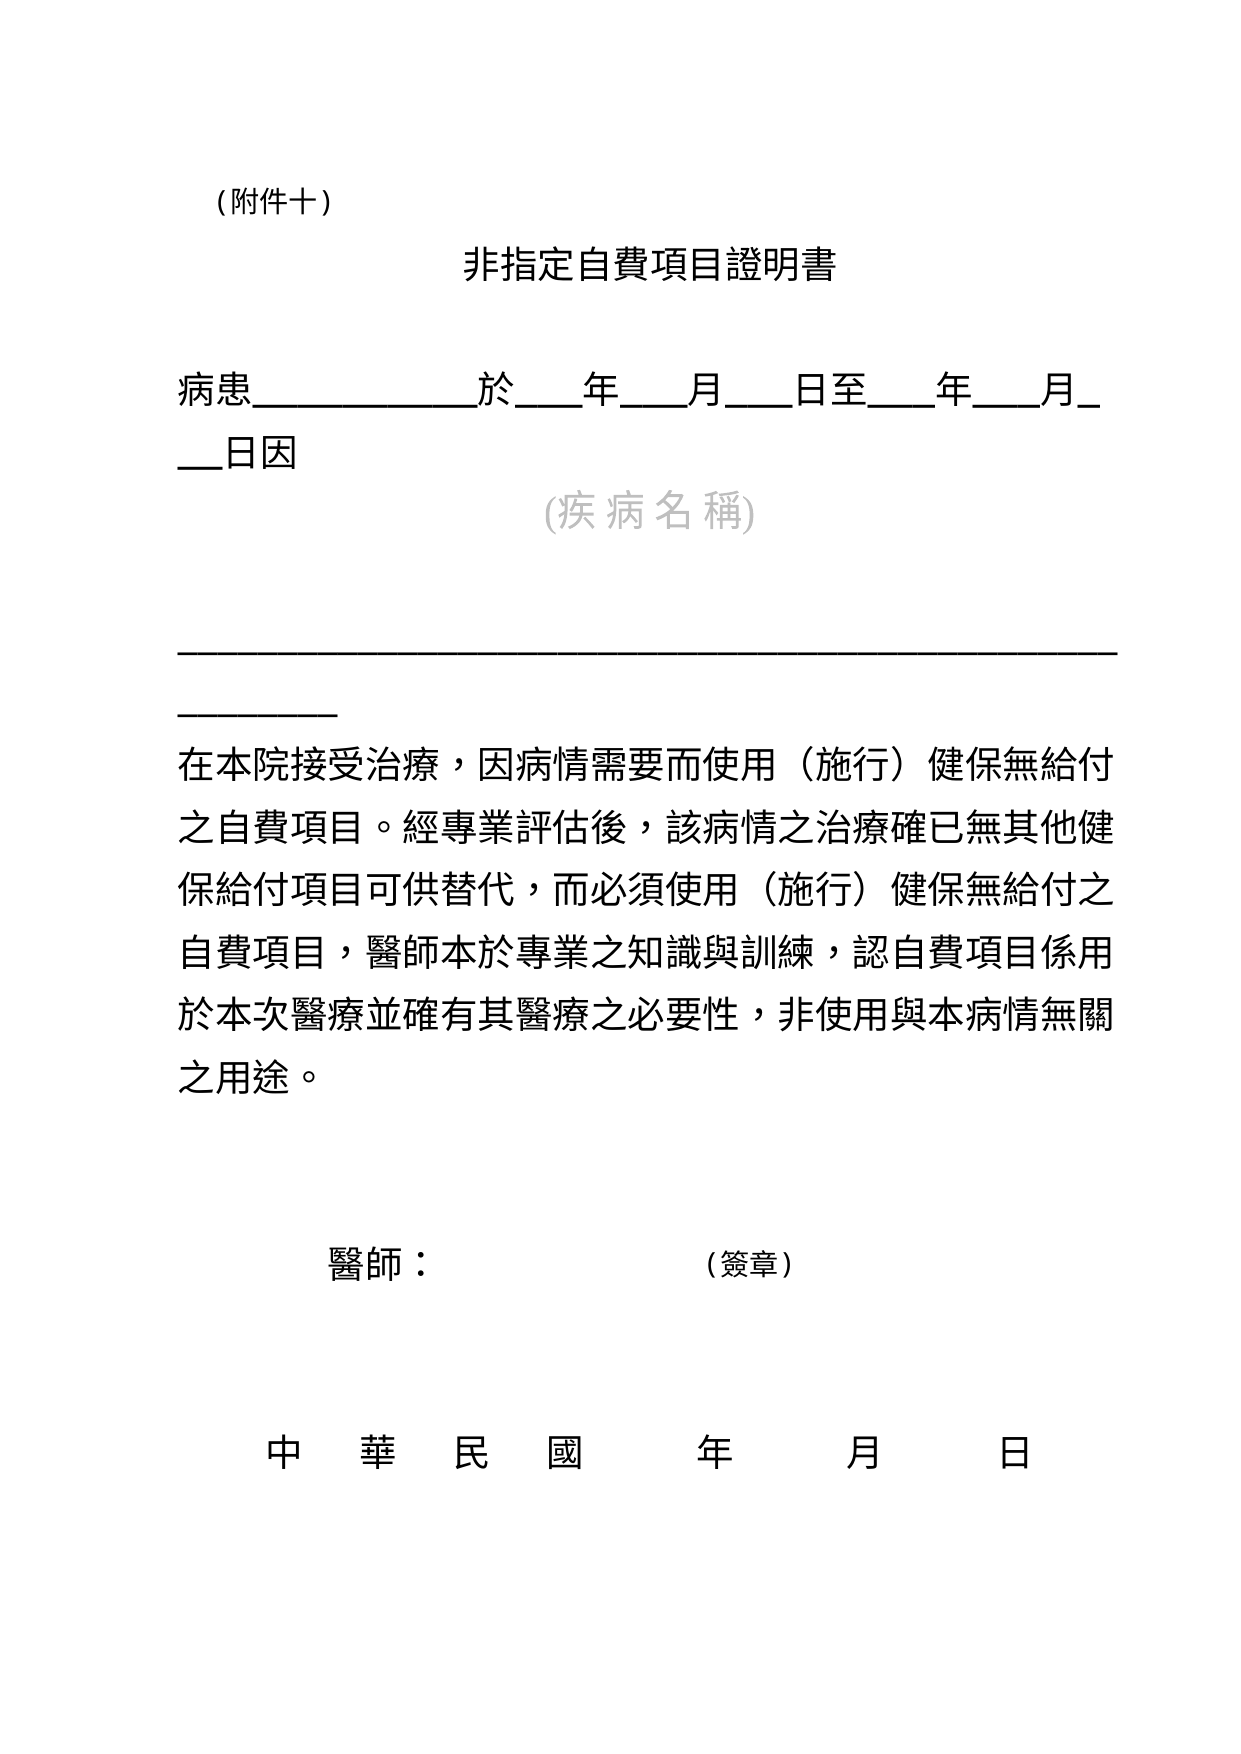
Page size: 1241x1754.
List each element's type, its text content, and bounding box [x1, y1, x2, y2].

text 非指定自費項目證明書 [177, 221, 1122, 283]
text 病患__________於___年___月___日至___年___月___日因 [177, 346, 1122, 471]
text 醫師： (簽章) [177, 1221, 1122, 1283]
text (附件十) [177, 158, 1122, 221]
text _______________________________________________________ [177, 596, 1122, 721]
text 在本院接受治療，因病情需要而使用（施行）健保無給付之自費項目。經專業評估後，該病情之治療確已無其他健保給付項目可供替代，而必須使用（施行）健保無給付之自費項目，醫師本於專業之知識與訓練，認自費項目係用於本次醫療並確有其醫療之必要性，非使用與本病情無關之用途。 [177, 721, 1122, 1096]
text 中 華 民 國 年 月 日 [177, 1408, 1122, 1471]
